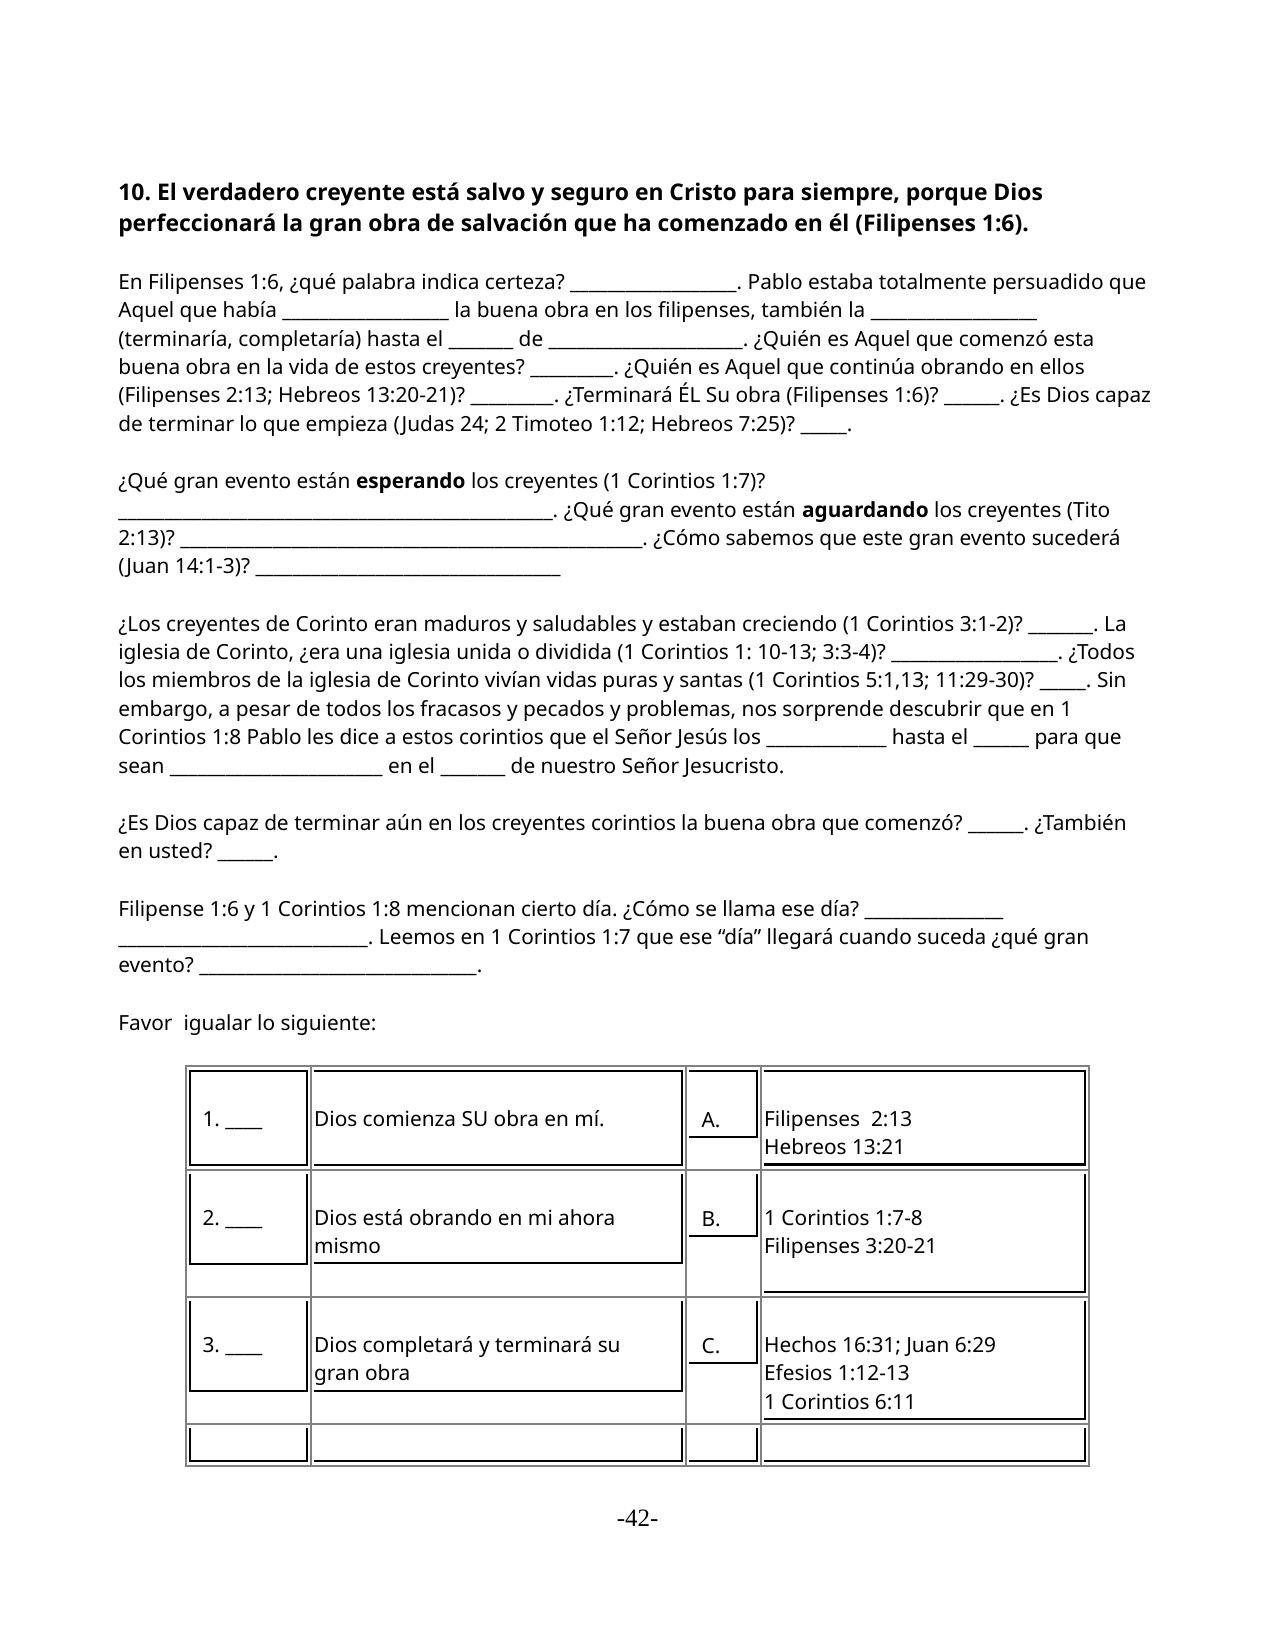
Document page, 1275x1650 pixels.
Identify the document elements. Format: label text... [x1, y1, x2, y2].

table_cell 3. ____ [187, 1298, 310, 1423]
text 10. El verdadero creyente está salvo y seguro en Cristo para siempre, porque Dios perfeccionará la gran obra de salvación que ha comenzado en él (Filipenses 1:6). [118, 176, 1157, 238]
table_cell B. [687, 1171, 760, 1296]
table_cell 1 Corintios 1:7-8 Filipenses 3:20-21 [762, 1171, 1088, 1296]
table_cell [187, 1425, 310, 1465]
table_cell Dios está obrando en mi ahora mismo [312, 1171, 685, 1296]
text ¿Es Dios capaz de terminar aún en los creyentes corintios la buena obra que comenzó? ______. ¿También en usted? ______. [118, 808, 1157, 865]
table_cell 2. ____ [187, 1171, 310, 1296]
table_cell Dios completará y terminará su gran obra [312, 1298, 685, 1423]
table_cell [312, 1425, 685, 1465]
table_header Dios comienza SU obra en mí. [312, 1067, 685, 1169]
table_header Filipenses 2:13 Hebreos 13:21 [762, 1067, 1088, 1169]
table_cell Hechos 16:31; Juan 6:29 Efesios 1:12-13 1 Corintios 6:11 [762, 1298, 1088, 1423]
text Favor igualar lo siguiente: [118, 1008, 1157, 1036]
text _______________________________________________. ¿Qué gran evento están aguardando los creyentes (Tito 2:13)? __________________________________________________. ¿Cómo sabemos que este gran evento sucederá (Juan 14:1-3)? _________________________________ [118, 495, 1157, 580]
text En Filipenses 1:6, ¿qué palabra indica certeza? __________________. Pablo estaba totalmente persuadido que Aquel que había __________________ la buena obra en los filipenses, también la __________________ (terminaría, completaría) hasta el _______ de _____________________. ¿Quién es Aquel que comenzó esta buena obra en la vida de estos creyentes? _________. ¿Quién es Aquel que continúa obrando en ellos (Filipenses 2:13; Hebreos 13:20-21)? _________. ¿Terminará ÉL Su obra (Filipenses 1:6)? ______. ¿Es Dios capaz de terminar lo que empieza (Judas 24; 2 Timoteo 1:12; Hebreos 7:25)? _____. [118, 267, 1157, 437]
table_header A. [687, 1067, 760, 1169]
table_cell [687, 1425, 760, 1465]
text ¿Qué gran evento están esperando los creyentes (1 Corintios 1:7)? [118, 466, 1157, 495]
table_header 1. ____ [187, 1067, 310, 1169]
table_cell C. [687, 1298, 760, 1423]
text ¿Los creyentes de Corinto eran maduros y saludables y estaban creciendo (1 Corintios 3:1-2)? _______. La iglesia de Corinto, ¿era una iglesia unida o dividida (1 Corintios 1: 10-13; 3:3-4)? __________________. ¿Todos los miembros de la iglesia de Corinto vivían vidas puras y santas (1 Corintios 5:1,13; 11:29-30)? _____. Sin embargo, a pesar de todos los fracasos y pecados y problemas, nos sorprende descubrir que en 1 Corintios 1:8 Pablo les dice a estos corintios que el Señor Jesús los _____________ hasta el ______ para que sean _______________________ en el _______ de nuestro Señor Jesucristo. [118, 609, 1157, 779]
table_cell [762, 1425, 1088, 1465]
text Filipense 1:6 y 1 Corintios 1:8 mencionan cierto día. ¿Cómo se llama ese día? _______________ ___________________________. Leemos en 1 Corintios 1:7 que ese “día” llegará cuando suceda ¿qué gran evento? ______________________________. [118, 894, 1157, 979]
